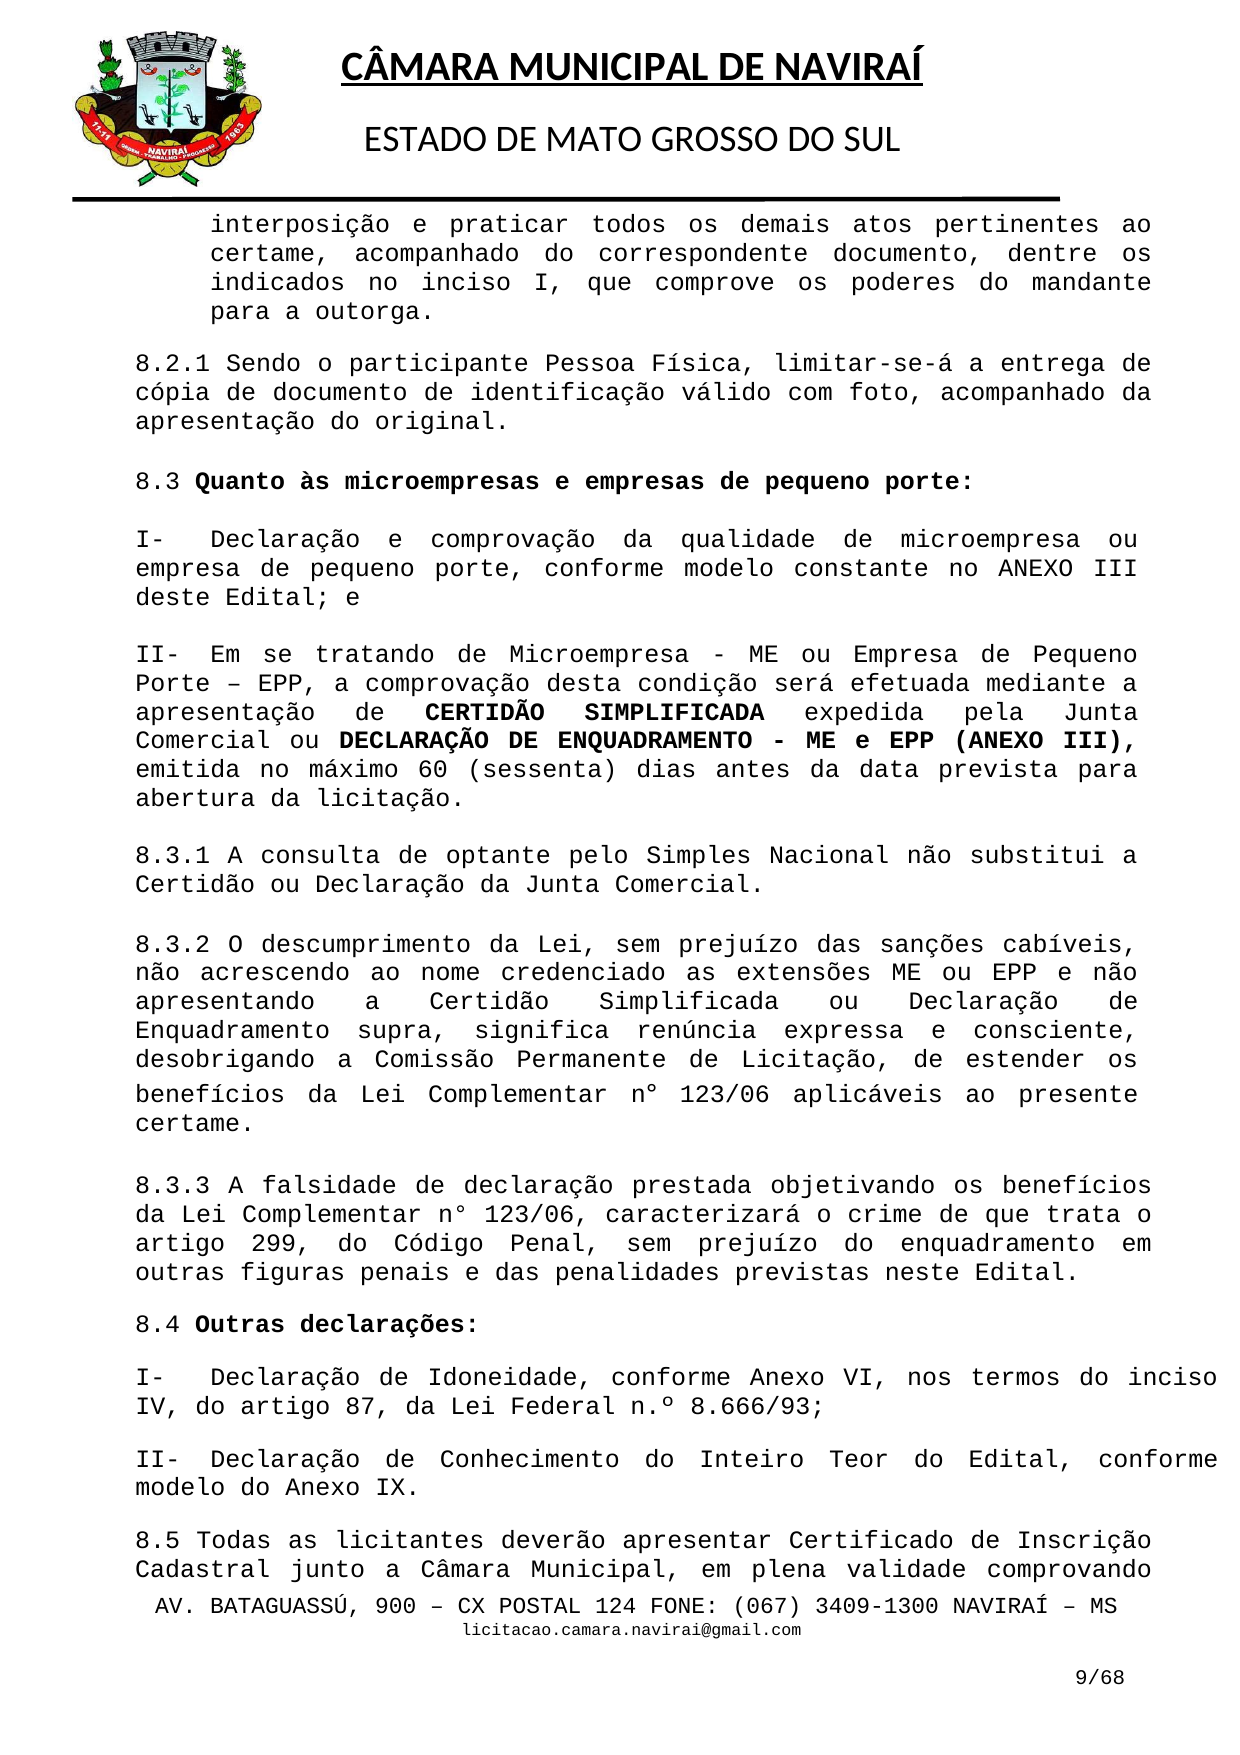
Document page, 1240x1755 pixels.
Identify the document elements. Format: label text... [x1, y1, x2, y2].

text interposição e praticar todos os demais atos pertinentes ao certame, acompanhado do correspondente documento, dentre os indicados no inciso I, que comprove os poderes do mandante para a outorga. [210, 212, 1152, 327]
text 8.3.1 A consulta de optante pelo Simples Nacional não substitui a Certidão ou Declaração da Junta Comercial. [135, 843, 1138, 900]
text 8.3.3 A falsidade de declaração prestada objetivando os benefícios da Lei Complementar n° 123/06, caracterizará o crime de que trata o artigo 299, do Código Penal, sem prejuízo do enquadramento em outras figuras penais e das penalidades previstas neste Edital. [135, 1173, 1152, 1288]
list Em se tratando de Microempresa - ME ou Empresa de Pequeno Porte – EPP, a comprovação desta condição será efetuada mediante a apresentação de CERTIDÃO SIMPLIFICADA expedida pela Junta Comercial ou DECLARAÇÃO DE ENQUADRAMENTO - ME e EPP (ANEXO III), emitida no máximo 60 (sessenta) dias antes da data prevista para abertura da licitação. [135, 641, 1138, 814]
text 8.3.2 O descumprimento da Lei, sem prejuízo das sanções cabíveis, não acrescendo ao nome credenciado as extensões ME ou EPP e não apresentando a Certidão Simplificada ou Declaração de Enquadramento supra, significa renúncia expressa e consciente, desobrigando a Comissão Permanente de Licitação, de estender os benefícios da Lei Complementar n° 123/06 aplicáveis ao presente certame. [135, 931, 1138, 1139]
list Declaração de Conhecimento do Inteiro Teor do Edital, conforme modelo do Anexo IX. [135, 1446, 1218, 1503]
list Declaração de Idoneidade, conforme Anexo VI, nos termos do inciso IV, do artigo 87, da Lei Federal n.º 8.666/93; [135, 1364, 1218, 1422]
text 8.2.1 Sendo o participante Pessoa Física, limitar-se-á a entrega de cópia de documento de identificação válido com foto, acompanhado da apresentação do original. [135, 351, 1152, 437]
text 8.3 Quanto às microempresas e empresas de pequeno porte: [135, 469, 1226, 497]
list Declaração e comprovação da qualidade de microempresa ou empresa de pequeno porte, conforme modelo constante no ANEXO III deste Edital; e [135, 526, 1138, 612]
text 8.5 Todas as licitantes deverão apresentar Certificado de Inscrição Cadastral junto a Câmara Municipal, em plena validade comprovando [135, 1528, 1152, 1585]
text 8.4 Outras declarações: [135, 1311, 1226, 1340]
